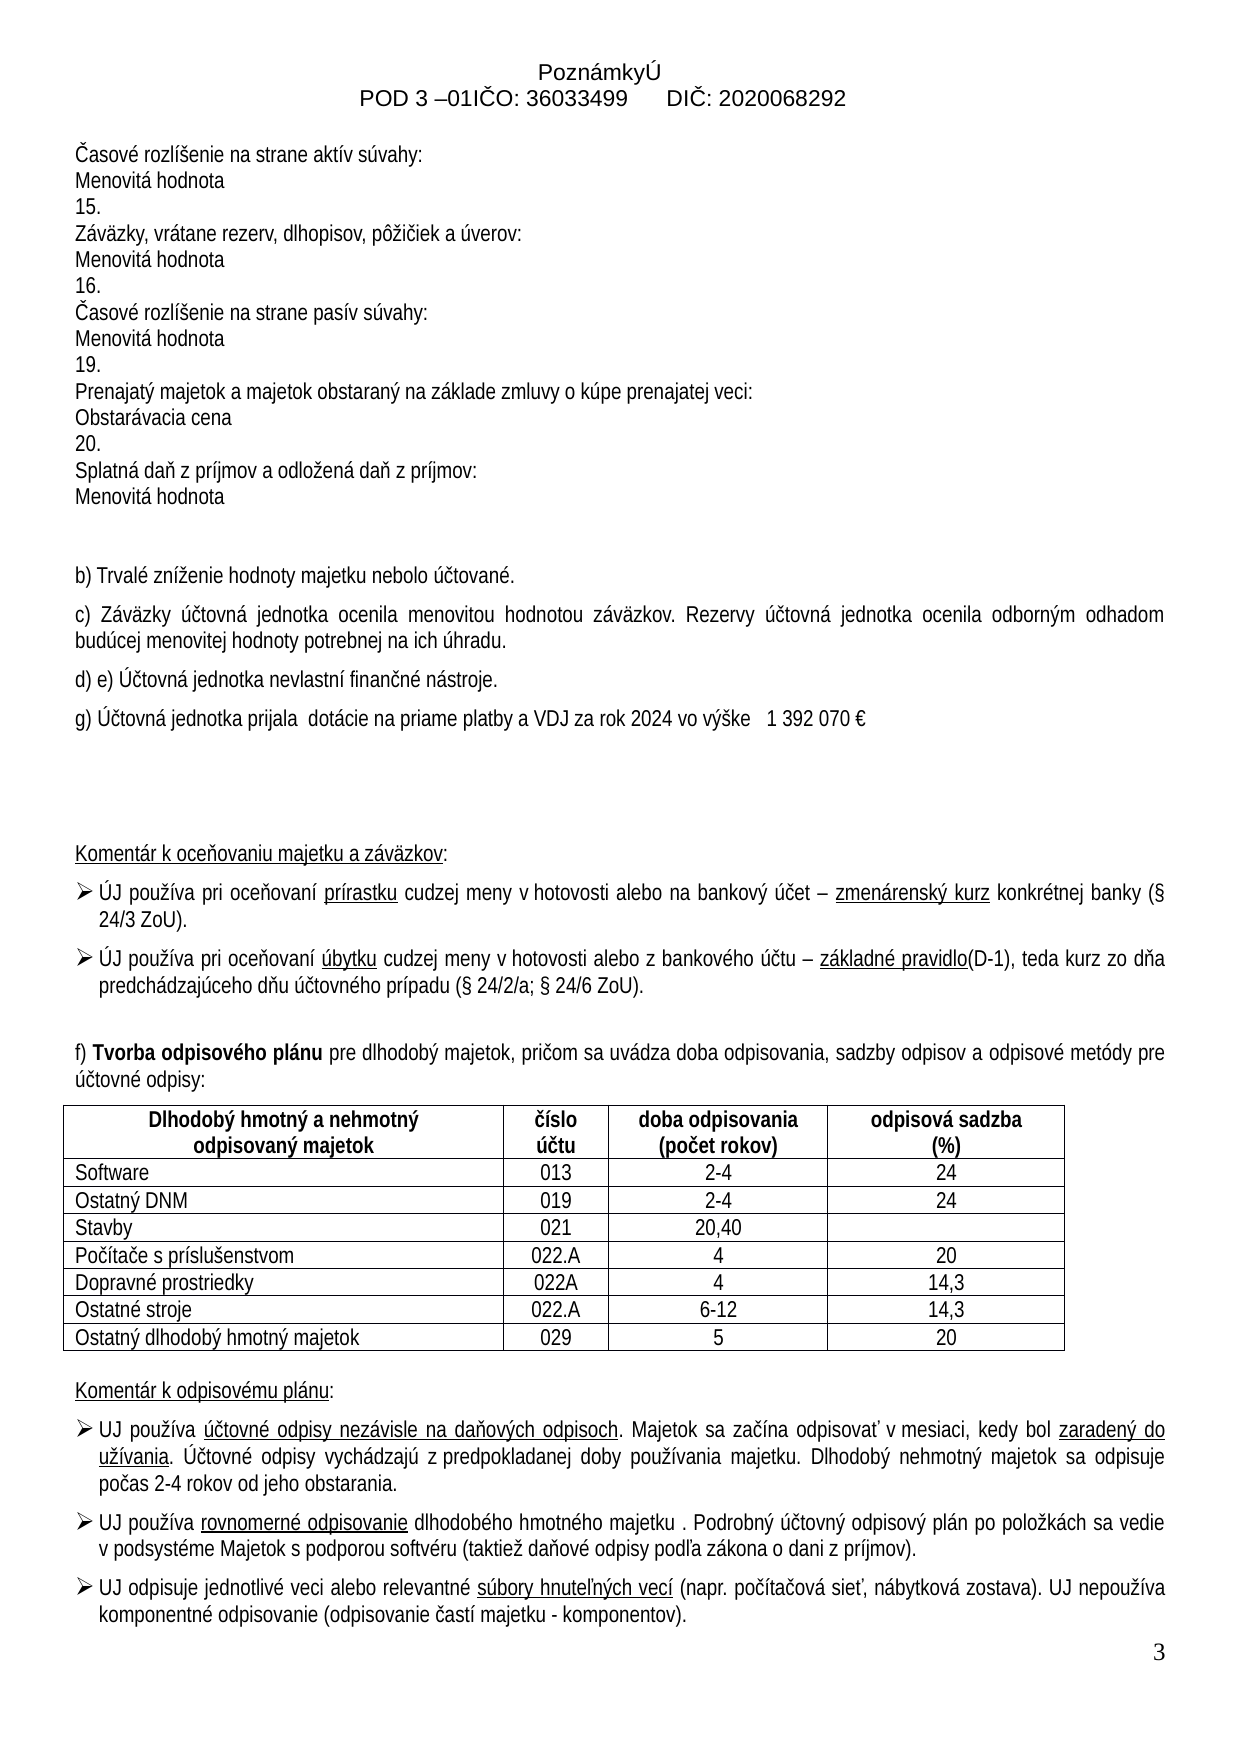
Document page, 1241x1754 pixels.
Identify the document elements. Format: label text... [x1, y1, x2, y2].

table_cell 14,3 [828, 1269, 1064, 1295]
table_cell 022.A [504, 1296, 608, 1323]
table_cell Stavby [64, 1214, 503, 1241]
list ÚJ používa pri oceňovaní úbytku cudzej meny v hotovosti alebo z bankového účtu – základné pravidlo(D-1), teda kurz zo dňa predchádzajúceho dňu účtovného prípadu (§ 24/2/a; § 24/6 ZoU). [75, 945, 1165, 998]
table_cell 013 [504, 1159, 608, 1186]
list UJ používa účtovné odpisy nezávisle na daňových odpisoch. Majetok sa začína odpisovať v mesiaci, kedy bol zaradený do užívania. Účtovné odpisy vychádzajú z predpokladanej doby používania majetku. Dlhodobý nehmotný majetok sa odpisuje počas 2-4 rokov od jeho obstarania. [75, 1416, 1165, 1496]
table_cell 4 [609, 1269, 827, 1295]
table_header číslo účtu [504, 1106, 608, 1158]
table_cell 2-4 [609, 1187, 827, 1213]
text Prenajatý majetok a majetok obstaraný na základe zmluvy o kúpe prenajatej veci: [75, 378, 1165, 404]
text Komentár k oceňovaniu majetku a záväzkov: [75, 840, 1165, 867]
table_cell 24 [828, 1159, 1064, 1186]
text Obstarávacia cena [75, 404, 1165, 430]
subtitle f) Tvorba odpisového plánu pre dlhodobý majetok, pričom sa uvádza doba odpisovania, sadzby odpisov a odpisové metódy pre účtovné odpisy: [75, 1039, 1165, 1092]
text Menovitá hodnota [75, 167, 1165, 193]
table_cell 6-12 [609, 1296, 827, 1323]
table_cell Ostatný dlhodobý hmotný majetok [64, 1324, 503, 1350]
table_cell 022.A [504, 1242, 608, 1268]
text Splatná daň z príjmov a odložená daň z príjmov: [75, 457, 1165, 483]
text 19. [75, 351, 1165, 378]
list UJ používa rovnomerné odpisovanie dlhodobého hmotného majetku . Podrobný účtovný odpisový plán po položkách sa vedie v podsystéme Majetok s podporou softvéru (taktiež daňové odpisy podľa zákona o dani z príjmov). [75, 1508, 1165, 1562]
table_cell Ostatné stroje [64, 1296, 503, 1323]
text Komentár k odpisovému plánu: [75, 1377, 1165, 1404]
table_cell 20 [828, 1242, 1064, 1268]
table_cell 4 [609, 1242, 827, 1268]
text 15. [75, 193, 1165, 219]
text Časové rozlíšenie na strane aktív súvahy: [75, 141, 1165, 167]
text Menovitá hodnota [75, 483, 1165, 509]
text Menovitá hodnota [75, 246, 1165, 272]
text b) Trvalé zníženie hodnoty majetku nebolo účtované. [75, 562, 1165, 588]
table_header odpisová sadzba (%) [828, 1106, 1064, 1158]
table_cell Ostatný DNM [64, 1187, 503, 1213]
text d) e) Účtovná jednotka nevlastní finančné nástroje. [75, 666, 1165, 693]
table_cell 14,3 [828, 1296, 1064, 1323]
table_cell 20,40 [609, 1214, 827, 1241]
list UJ odpisuje jednotlivé veci alebo relevantné súbory hnuteľných vecí (napr. počítačová sieť, nábytková zostava). UJ nepoužíva komponentné odpisovanie (odpisovanie častí majetku - komponentov). [75, 1574, 1165, 1627]
text 20. [75, 430, 1165, 457]
table_cell Počítače s príslušenstvom [64, 1242, 503, 1268]
text Záväzky, vrátane rezerv, dlhopisov, pôžičiek a úverov: [75, 219, 1165, 246]
text Časové rozlíšenie na strane pasív súvahy: [75, 299, 1165, 325]
text c) Záväzky účtovná jednotka ocenila menovitou hodnotou záväzkov. Rezervy účtovná jednotka ocenila odborným odhadom budúcej menovitej hodnoty potrebnej na ich úhradu. [75, 601, 1165, 654]
table_cell 022A [504, 1269, 608, 1295]
table_cell 20 [828, 1324, 1064, 1350]
table_cell Software [64, 1159, 503, 1186]
table_cell 019 [504, 1187, 608, 1213]
table_cell 24 [828, 1187, 1064, 1213]
table_cell 021 [504, 1214, 608, 1241]
text 16. [75, 272, 1165, 299]
table_cell 5 [609, 1324, 827, 1350]
list ÚJ používa pri oceňovaní prírastku cudzej meny v hotovosti alebo na bankový účet – zmenárenský kurz konkrétnej banky (§ 24/3 ZoU). [75, 879, 1165, 932]
table_header doba odpisovania (počet rokov) [609, 1106, 827, 1158]
table_header Dlhodobý hmotný a nehmotný odpisovaný majetok [64, 1106, 503, 1158]
table_cell [828, 1214, 1064, 1241]
table_cell 029 [504, 1324, 608, 1350]
table_cell 2-4 [609, 1159, 827, 1186]
text Menovitá hodnota [75, 325, 1165, 351]
subtitle g) Účtovná jednotka prijala dotácie na priame platby a VDJ za rok 2024 vo výške 1 392 070 € [75, 705, 1165, 731]
table_cell Dopravné prostriedky [64, 1269, 503, 1295]
